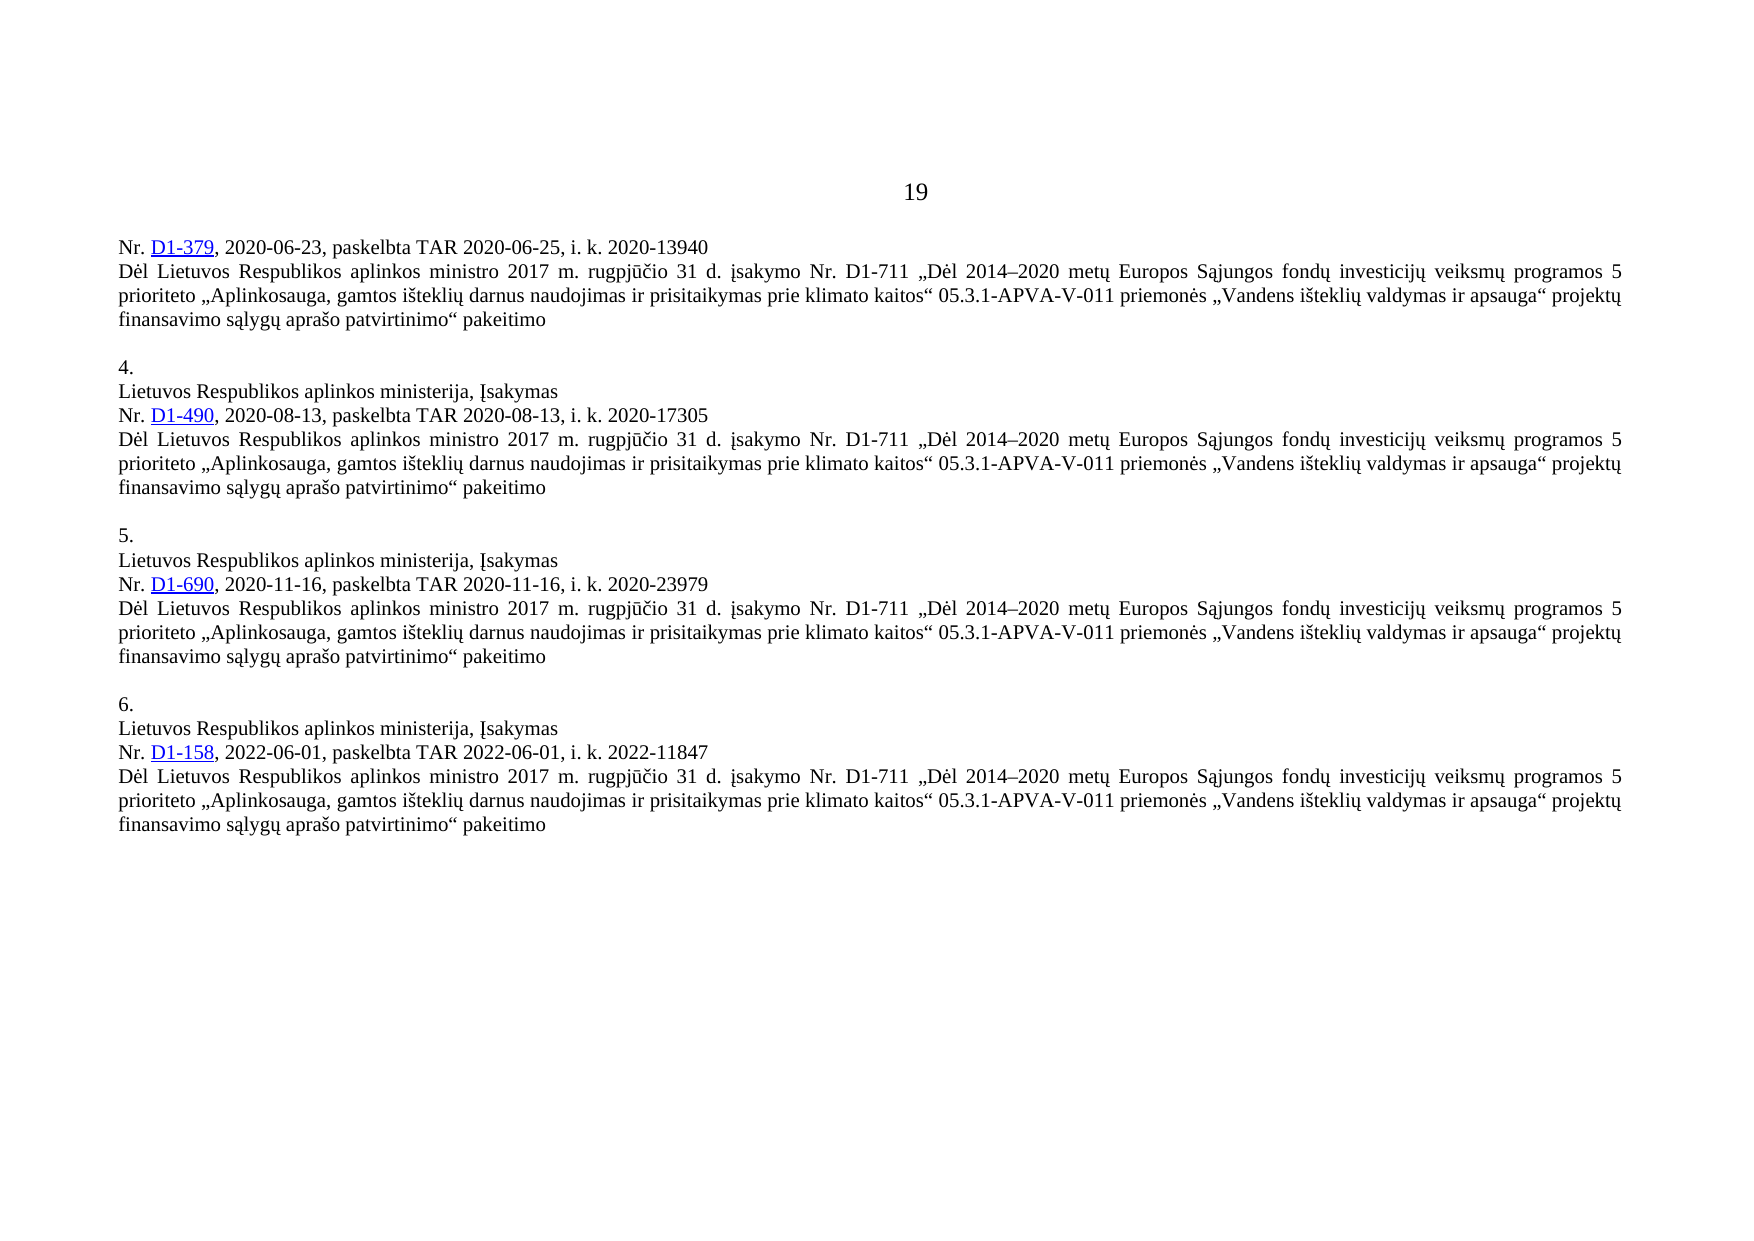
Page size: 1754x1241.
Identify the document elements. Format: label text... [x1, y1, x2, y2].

text 4. [118, 355, 1624, 379]
text Dėl Lietuvos Respublikos aplinkos ministro 2017 m. rugpjūčio 31 d. įsakymo Nr. D1-711 „Dėl 2014–2020 metų Europos Sąjungos fondų investicijų veiksmų programos 5 prioriteto „Aplinkosauga, gamtos išteklių darnus naudojimas ir prisitaikymas prie klimato kaitos“ 05.3.1-APVA-V-011 priemonės „Vandens išteklių valdymas ir apsauga“ projektų finansavimo sąlygų aprašo patvirtinimo“ pakeitimo [118, 259, 1624, 331]
text Lietuvos Respublikos aplinkos ministerija, Įsakymas [118, 547, 1624, 572]
text Nr. D1-158, 2022-06-01, paskelbta TAR 2022-06-01, i. k. 2022-11847 [118, 740, 1624, 764]
text Nr. D1-379, 2020-06-23, paskelbta TAR 2020-06-25, i. k. 2020-13940 [118, 235, 1624, 259]
text Dėl Lietuvos Respublikos aplinkos ministro 2017 m. rugpjūčio 31 d. įsakymo Nr. D1-711 „Dėl 2014–2020 metų Europos Sąjungos fondų investicijų veiksmų programos 5 prioriteto „Aplinkosauga, gamtos išteklių darnus naudojimas ir prisitaikymas prie klimato kaitos“ 05.3.1-APVA-V-011 priemonės „Vandens išteklių valdymas ir apsauga“ projektų finansavimo sąlygų aprašo patvirtinimo“ pakeitimo [118, 764, 1624, 836]
text 6. [118, 692, 1624, 716]
text Nr. D1-490, 2020-08-13, paskelbta TAR 2020-08-13, i. k. 2020-17305 [118, 403, 1624, 427]
text Lietuvos Respublikos aplinkos ministerija, Įsakymas [118, 716, 1624, 740]
text Nr. D1-690, 2020-11-16, paskelbta TAR 2020-11-16, i. k. 2020-23979 [118, 572, 1624, 596]
text Lietuvos Respublikos aplinkos ministerija, Įsakymas [118, 379, 1624, 403]
text Dėl Lietuvos Respublikos aplinkos ministro 2017 m. rugpjūčio 31 d. įsakymo Nr. D1-711 „Dėl 2014–2020 metų Europos Sąjungos fondų investicijų veiksmų programos 5 prioriteto „Aplinkosauga, gamtos išteklių darnus naudojimas ir prisitaikymas prie klimato kaitos“ 05.3.1-APVA-V-011 priemonės „Vandens išteklių valdymas ir apsauga“ projektų finansavimo sąlygų aprašo patvirtinimo“ pakeitimo [118, 596, 1624, 668]
text Dėl Lietuvos Respublikos aplinkos ministro 2017 m. rugpjūčio 31 d. įsakymo Nr. D1-711 „Dėl 2014–2020 metų Europos Sąjungos fondų investicijų veiksmų programos 5 prioriteto „Aplinkosauga, gamtos išteklių darnus naudojimas ir prisitaikymas prie klimato kaitos“ 05.3.1-APVA-V-011 priemonės „Vandens išteklių valdymas ir apsauga“ projektų finansavimo sąlygų aprašo patvirtinimo“ pakeitimo [118, 427, 1624, 499]
text 5. [118, 523, 1624, 547]
